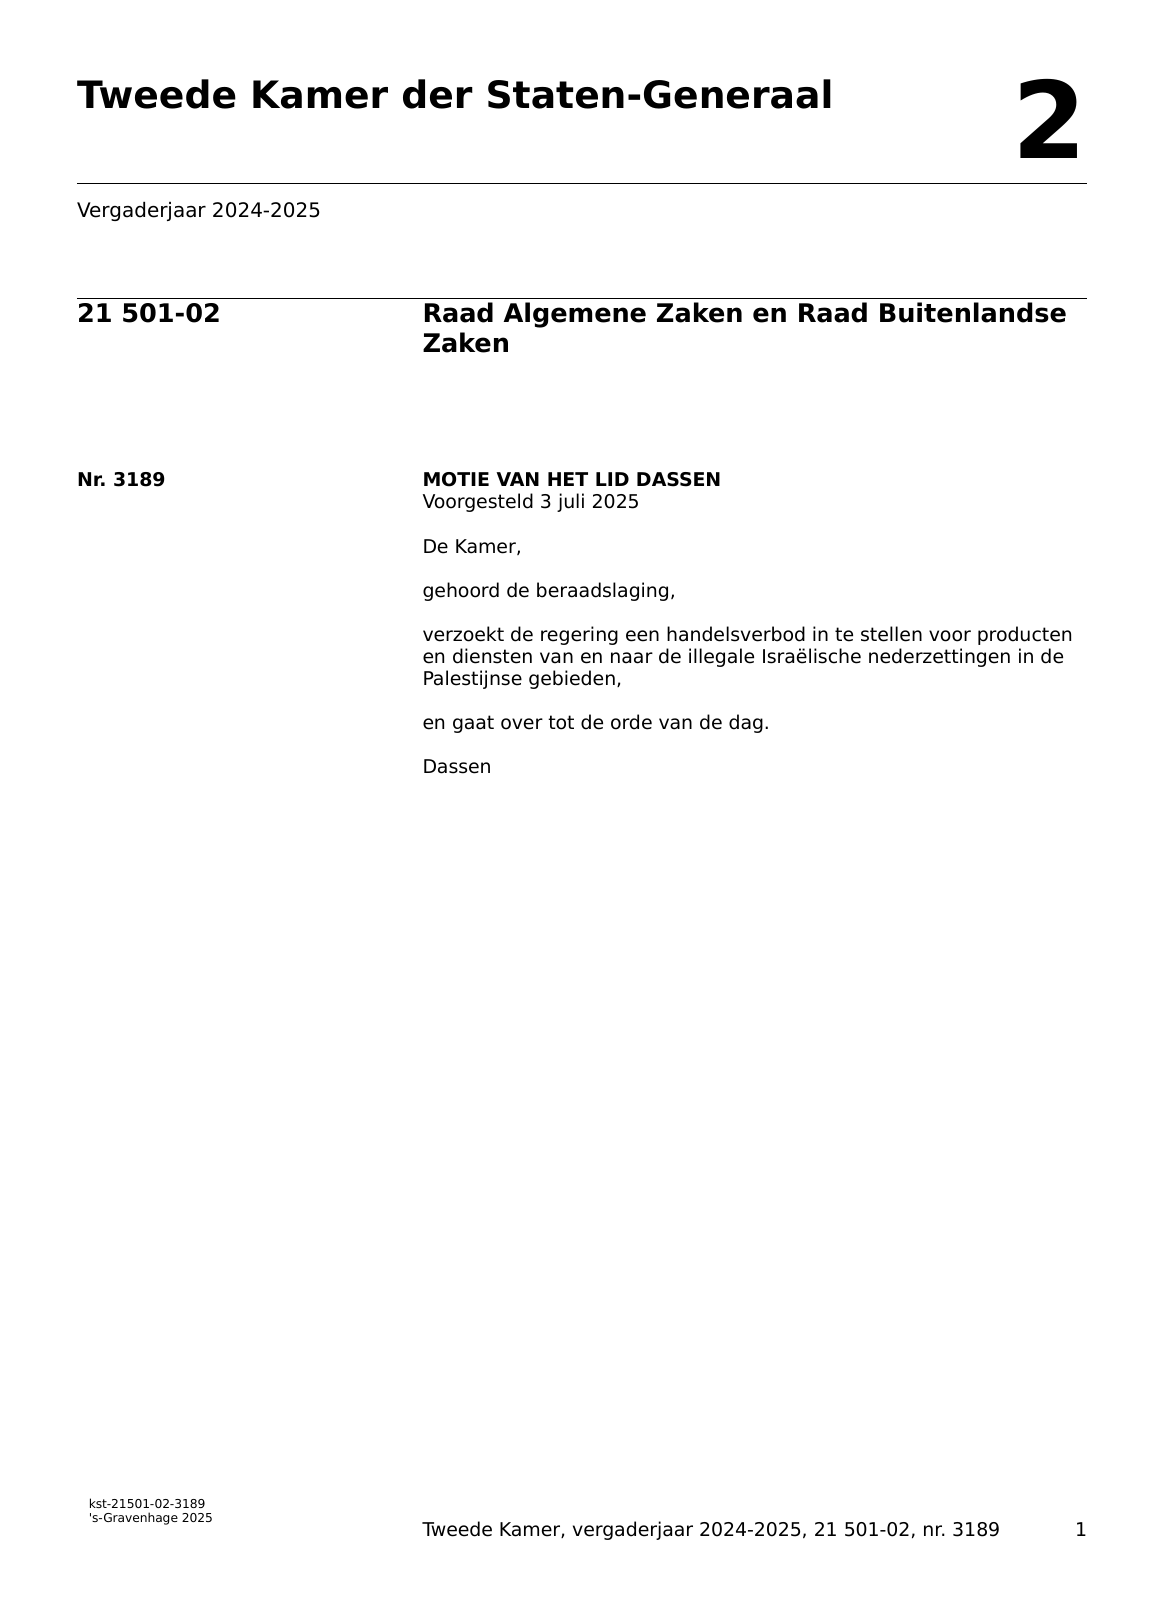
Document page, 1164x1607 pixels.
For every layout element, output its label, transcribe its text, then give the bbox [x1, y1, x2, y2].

text Dassen [422, 756, 1087, 778]
text 's-Gravenhage 2025 [88, 1511, 323, 1525]
text gehoord de beraadslaging, [422, 580, 1087, 602]
subtitle 21 501-02 Raad Algemene Zaken en Raad Buitenlandse Zaken [77, 299, 1087, 358]
text en gaat over tot de orde van de dag. [422, 712, 1087, 734]
table_header 2 [886, 59, 1087, 183]
text verzoekt de regering een handelsverbod in te stellen voor producten en diensten van en naar de illegale Israëlische nederzettingen in de Palestijnse gebieden, [422, 624, 1087, 690]
subtitle Nr. 3189 MOTIE VAN HET LID DASSEN [77, 469, 1087, 491]
text De Kamer, [422, 536, 1087, 557]
text Voorgesteld 3 juli 2025 [422, 491, 1087, 513]
table_cell Vergaderjaar 2024-2025 [77, 184, 1087, 298]
text kst-21501-02-3189 [88, 1497, 323, 1511]
table_header Tweede Kamer der Staten-Generaal [77, 59, 886, 183]
